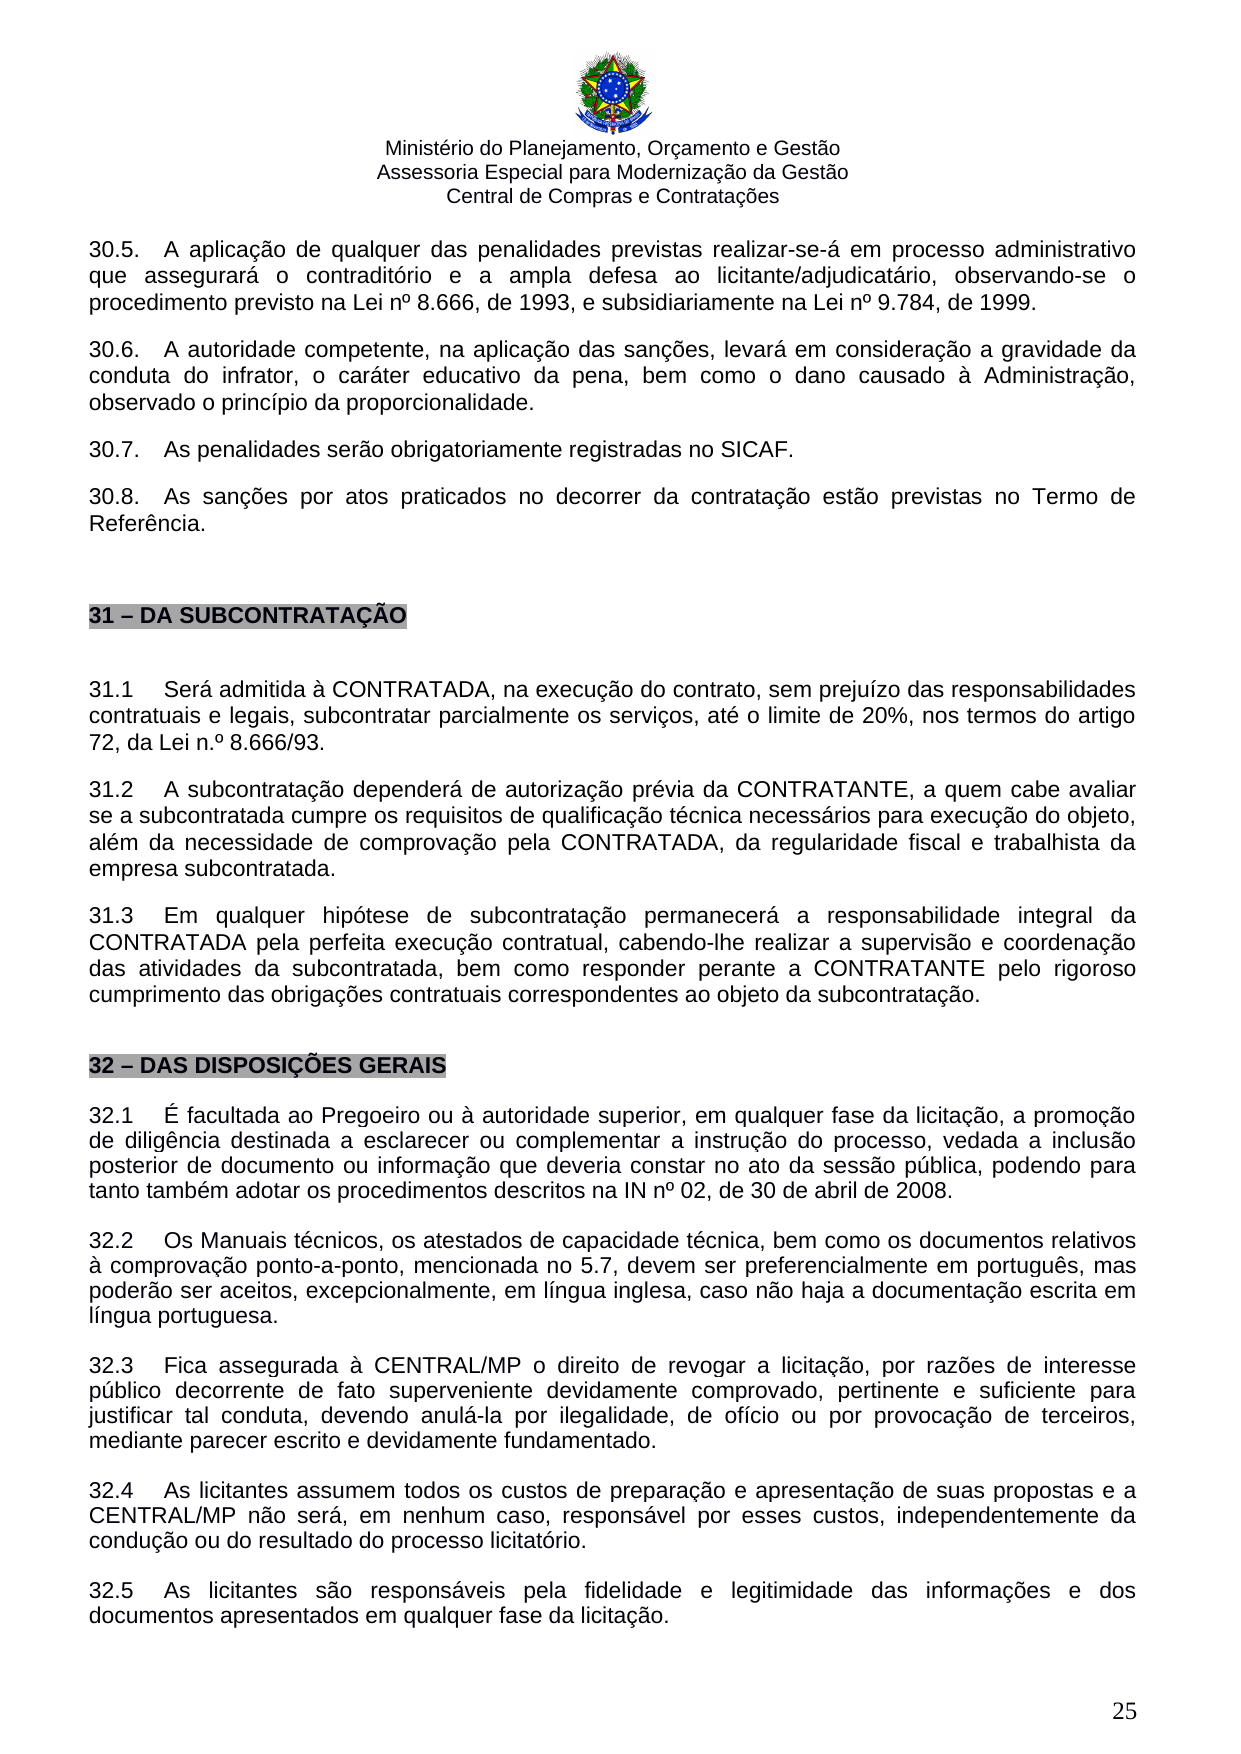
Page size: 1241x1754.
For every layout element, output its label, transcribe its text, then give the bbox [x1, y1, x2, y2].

picture [571, 49, 654, 136]
text 32.4 As licitantes assumem todos os custos de preparação e apresentação de suas propostas e a CENTRAL/MP não será, em nenhum caso, responsável por esses custos, independentemente da condução ou do resultado do processo licitatório. [89, 1478, 1137, 1553]
text 32 – DAS DISPOSIÇÕES GERAIS [89, 1053, 1137, 1078]
text 32.5 As licitantes são responsáveis pela fidelidade e legitimidade das informações e dos documentos apresentados em qualquer fase da licitação. [89, 1578, 1137, 1628]
text 30.5. A aplicação de qualquer das penalidades previstas realizar-se-á em processo administrativo que assegurará o contraditório e a ampla defesa ao licitante/adjudicatário, observando-se o procedimento previsto na Lei nº 8.666, de 1993, e subsidiariamente na Lei nº 9.784, de 1999. [89, 236, 1137, 315]
text 30.7. As penalidades serão obrigatoriamente registradas no SICAF. [89, 436, 1137, 462]
text 30.6. A autoridade competente, na aplicação das sanções, levará em consideração a gravidade da conduta do infrator, o caráter educativo da pena, bem como o dano causado à Administração, observado o princípio da proporcionalidade. [89, 336, 1137, 415]
text 32.1 É facultada ao Pregoeiro ou à autoridade superior, em qualquer fase da licitação, a promoção de diligência destinada a esclarecer ou complementar a instrução do processo, vedada a inclusão posterior de documento ou informação que deveria constar no ato da sessão pública, podendo para tanto também adotar os procedimentos descritos na IN nº 02, de 30 de abril de 2008. [89, 1103, 1137, 1203]
text 32.3 Fica assegurada à CENTRAL/MP o direito de revogar a licitação, por razões de interesse público decorrente de fato superveniente devidamente comprovado, pertinente e suficiente para justificar tal conduta, devendo anulá-la por ilegalidade, de ofício ou por provocação de terceiros, mediante parecer escrito e devidamente fundamentado. [89, 1353, 1137, 1453]
text 31 – DA SUBCONTRATAÇÃO [89, 604, 1137, 629]
text 31.2 A subcontratação dependerá de autorização prévia da CONTRATANTE, a quem cabe avaliar se a subcontratada cumpre os requisitos de qualificação técnica necessários para execução do objeto, além da necessidade de comprovação pela CONTRATADA, da regularidade fiscal e trabalhista da empresa subcontratada. [89, 776, 1137, 881]
text 31.1 Será admitida à CONTRATADA, na execução do contrato, sem prejuízo das responsabilidades contratuais e legais, subcontratar parcialmente os serviços, até o limite de 20%, nos termos do artigo 72, da Lei n.º 8.666/93. [89, 676, 1137, 755]
text 30.8. As sanções por atos praticados no decorrer da contratação estão previstas no Termo de Referência. [89, 483, 1137, 536]
text 32.2 Os Manuais técnicos, os atestados de capacidade técnica, bem como os documentos relativos à comprovação ponto-a-ponto, mencionada no 5.7, devem ser preferencialmente em português, mas poderão ser aceitos, excepcionalmente, em língua inglesa, caso não haja a documentação escrita em língua portuguesa. [89, 1228, 1137, 1328]
text 31.3 Em qualquer hipótese de subcontratação permanecerá a responsabilidade integral da CONTRATADA pela perfeita execução contratual, cabendo-lhe realizar a supervisão e coordenação das atividades da subcontratada, bem como responder perante a CONTRATANTE pelo rigoroso cumprimento das obrigações contratuais correspondentes ao objeto da subcontratação. [89, 902, 1137, 1008]
